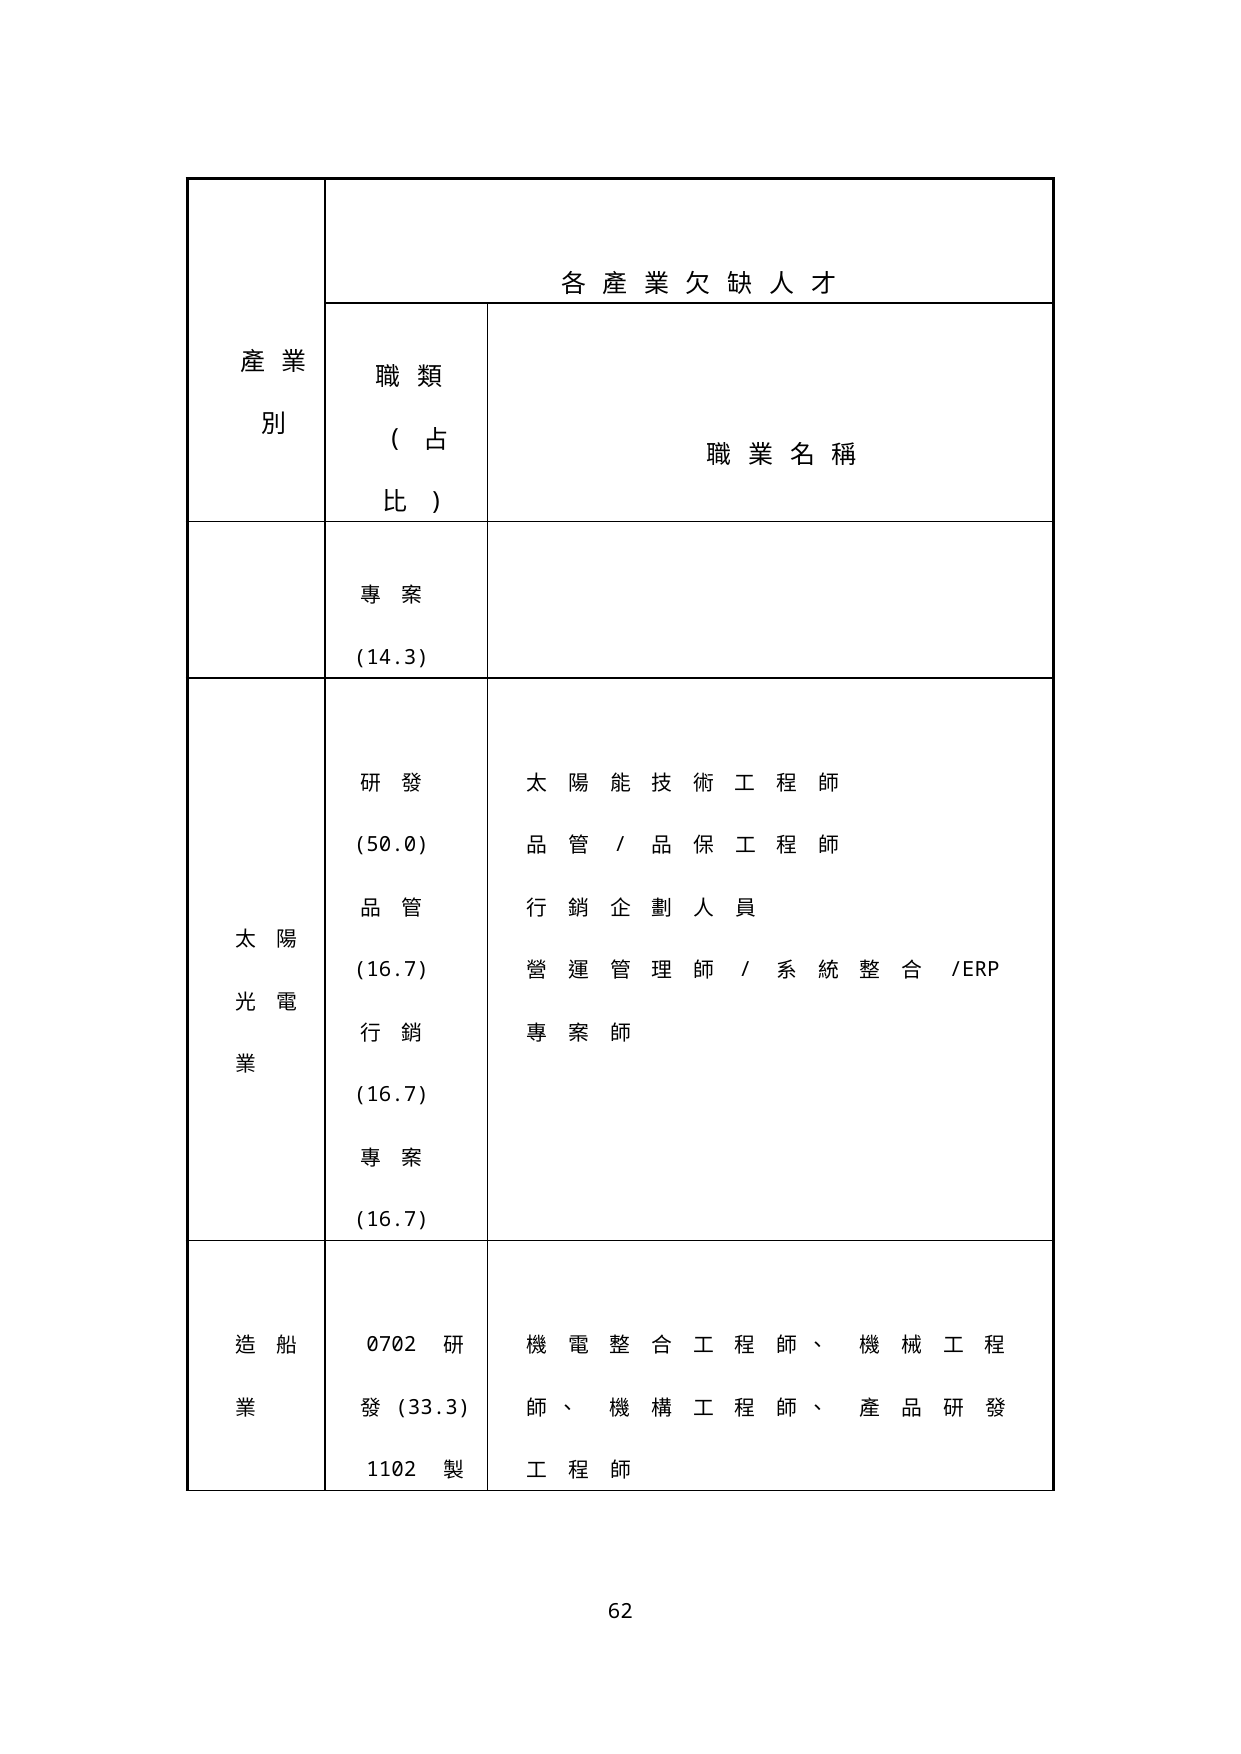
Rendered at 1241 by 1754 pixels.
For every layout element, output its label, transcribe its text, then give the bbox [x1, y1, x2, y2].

table_header 產業別 [189, 180, 324, 521]
table_cell [189, 522, 324, 677]
table_cell 職業名稱 [488, 304, 1052, 521]
table_cell 太陽能技術工程師 品管/品保工程師 行銷企劃人員 營運管理師/系統整合/ERP專案師 [488, 679, 1052, 1240]
table_cell 專案(14.3) [326, 522, 487, 677]
table_cell [488, 522, 1052, 677]
table_header 各產業欠缺人才 [326, 180, 1052, 302]
table_cell 太陽光電業 [189, 679, 324, 1240]
table_cell 0702研發(33.3) 1102製 [326, 1241, 487, 1490]
table_cell 職類(占比) [326, 304, 487, 521]
table_cell 造船業 [189, 1241, 324, 1490]
table_cell 機電整合工程師、機械工程師、機構工程師、產品研發工程師 [488, 1241, 1052, 1490]
table_cell 研發(50.0) 品管(16.7) 行銷(16.7) 專案(16.7) [326, 679, 487, 1240]
